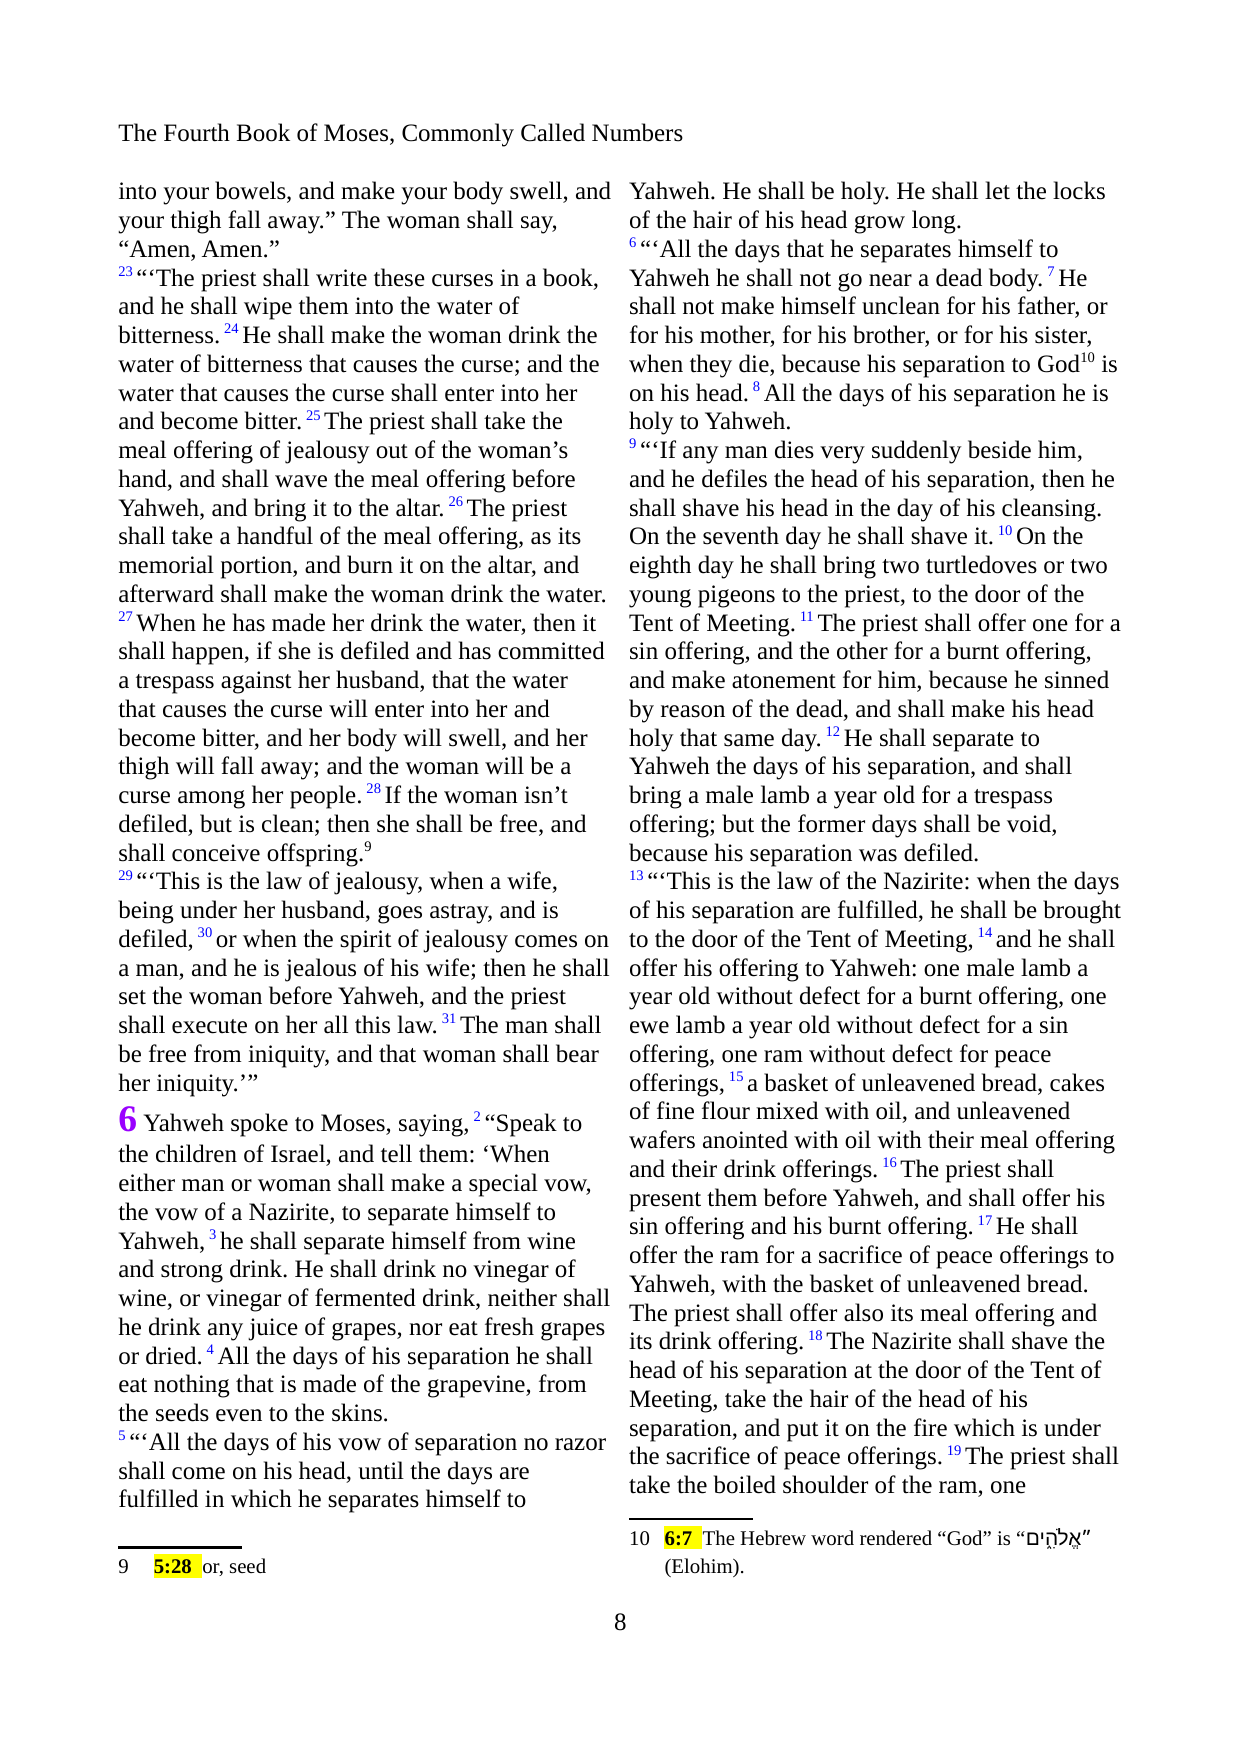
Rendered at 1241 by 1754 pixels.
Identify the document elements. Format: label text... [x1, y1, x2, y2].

text 6 “‘All the days that he separates himself to Yahweh he shall not go near a dead body. 7 He shall not make himself unclean for his father, or for his mother, for his brother, or for his sister, when they die, because his separation to God is on his head. 8 All the days of his separation he is holy to Yahweh. [629, 234, 1122, 435]
text 13 “‘This is the law of the Nazirite: when the days of his separation are fulfilled, he shall be brought to the door of the Tent of Meeting, 14 and he shall offer his offering to Yahweh: one male lamb a year old without defect for a burnt offering, one ewe lamb a year old without defect for a sin offering, one ram without defect for peace offerings, 15 a basket of unleavened bread, cakes of fine flour mixed with oil, and unleavened wafers anointed with oil with their meal offering and their drink offerings. 16 The priest shall present them before Yahweh, and shall offer his sin offering and his burnt offering. 17 He shall offer the ram for a sacrifice of peace offerings to Yahweh, with the basket of unleavened bread. The priest shall offer also its meal offering and its drink offering. 18 The Nazirite shall shave the head of his separation at the door of the Tent of Meeting, take the hair of the head of his separation, and put it on the fire which is under the sacrifice of peace offerings. 19 The priest shall take the boiled shoulder of the ram, one [629, 866, 1122, 1499]
text 6 Yahweh spoke to Moses, saying, 2 “Speak to the children of Israel, and tell them: ‘When either man or woman shall make a special vow, the vow of a Nazirite, to separate himself to Yahweh, 3 he shall separate himself from wine and strong drink. He shall drink no vinegar of wine, or vinegar of fermented drink, neither shall he drink any juice of grapes, nor eat fresh grapes or dried. 4 All the days of his separation he shall eat nothing that is made of the grapevine, from the seeds even to the skins. [118, 1096, 611, 1427]
text Yahweh. He shall be holy. He shall let the locks of the hair of his head grow long. [629, 176, 1122, 234]
text 29 “‘This is the law of jealousy, when a wife, being under her husband, goes astray, and is defiled, 30 or when the spirit of jealousy comes on a man, and he is jealous of his wife; then he shall set the woman before Yahweh, and the priest shall execute on her all this law. 31 The man shall be free from iniquity, and that woman shall bear her iniquity.’” [118, 866, 611, 1096]
text 9 “‘If any man dies very suddenly beside him, and he defiles the head of his separation, then he shall shave his head in the day of his cleansing. On the seventh day he shall shave it. 10 On the eighth day he shall bring two turtledoves or two young pigeons to the priest, to the door of the Tent of Meeting. 11 The priest shall offer one for a sin offering, and the other for a burnt offering, and make atonement for him, because he sinned by reason of the dead, and shall make his head holy that same day. 12 He shall separate to Yahweh the days of his separation, and shall bring a male lamb a year old for a trespass offering; but the former days shall be void, because his separation was defiled. [629, 435, 1122, 866]
text 23 “‘The priest shall write these curses in a book, and he shall wipe them into the water of bitterness. 24 He shall make the woman drink the water of bitterness that causes the curse; and the water that causes the curse shall enter into her and become bitter. 25 The priest shall take the meal offering of jealousy out of the woman’s hand, and shall wave the meal offering before Yahweh, and bring it to the altar. 26 The priest shall take a handful of the meal offering, as its memorial portion, and burn it on the altar, and afterward shall make the woman drink the water. 27 When he has made her drink the water, then it shall happen, if she is defiled and has committed a trespass against her husband, that the water that causes the curse will enter into her and become bitter, and her body will swell, and her thigh will fall away; and the woman will be a curse among her people. 28 If the woman isn’t defiled, but is clean; then she shall be free, and shall conceive offspring. [118, 263, 611, 866]
text 6:7 The Hebrew word rendered “God” is “אֱלֹהִ֑ים” (Elohim). [629, 1526, 1122, 1578]
text 5 “‘All the days of his vow of separation no razor shall come on his head, until the days are fulfilled in which he separates himself to [118, 1427, 611, 1513]
text into your bowels, and make your body swell, and your thigh fall away.” The woman shall say, “Amen, Amen.” [118, 176, 611, 263]
text 5:28 or, seed [118, 1553, 611, 1578]
